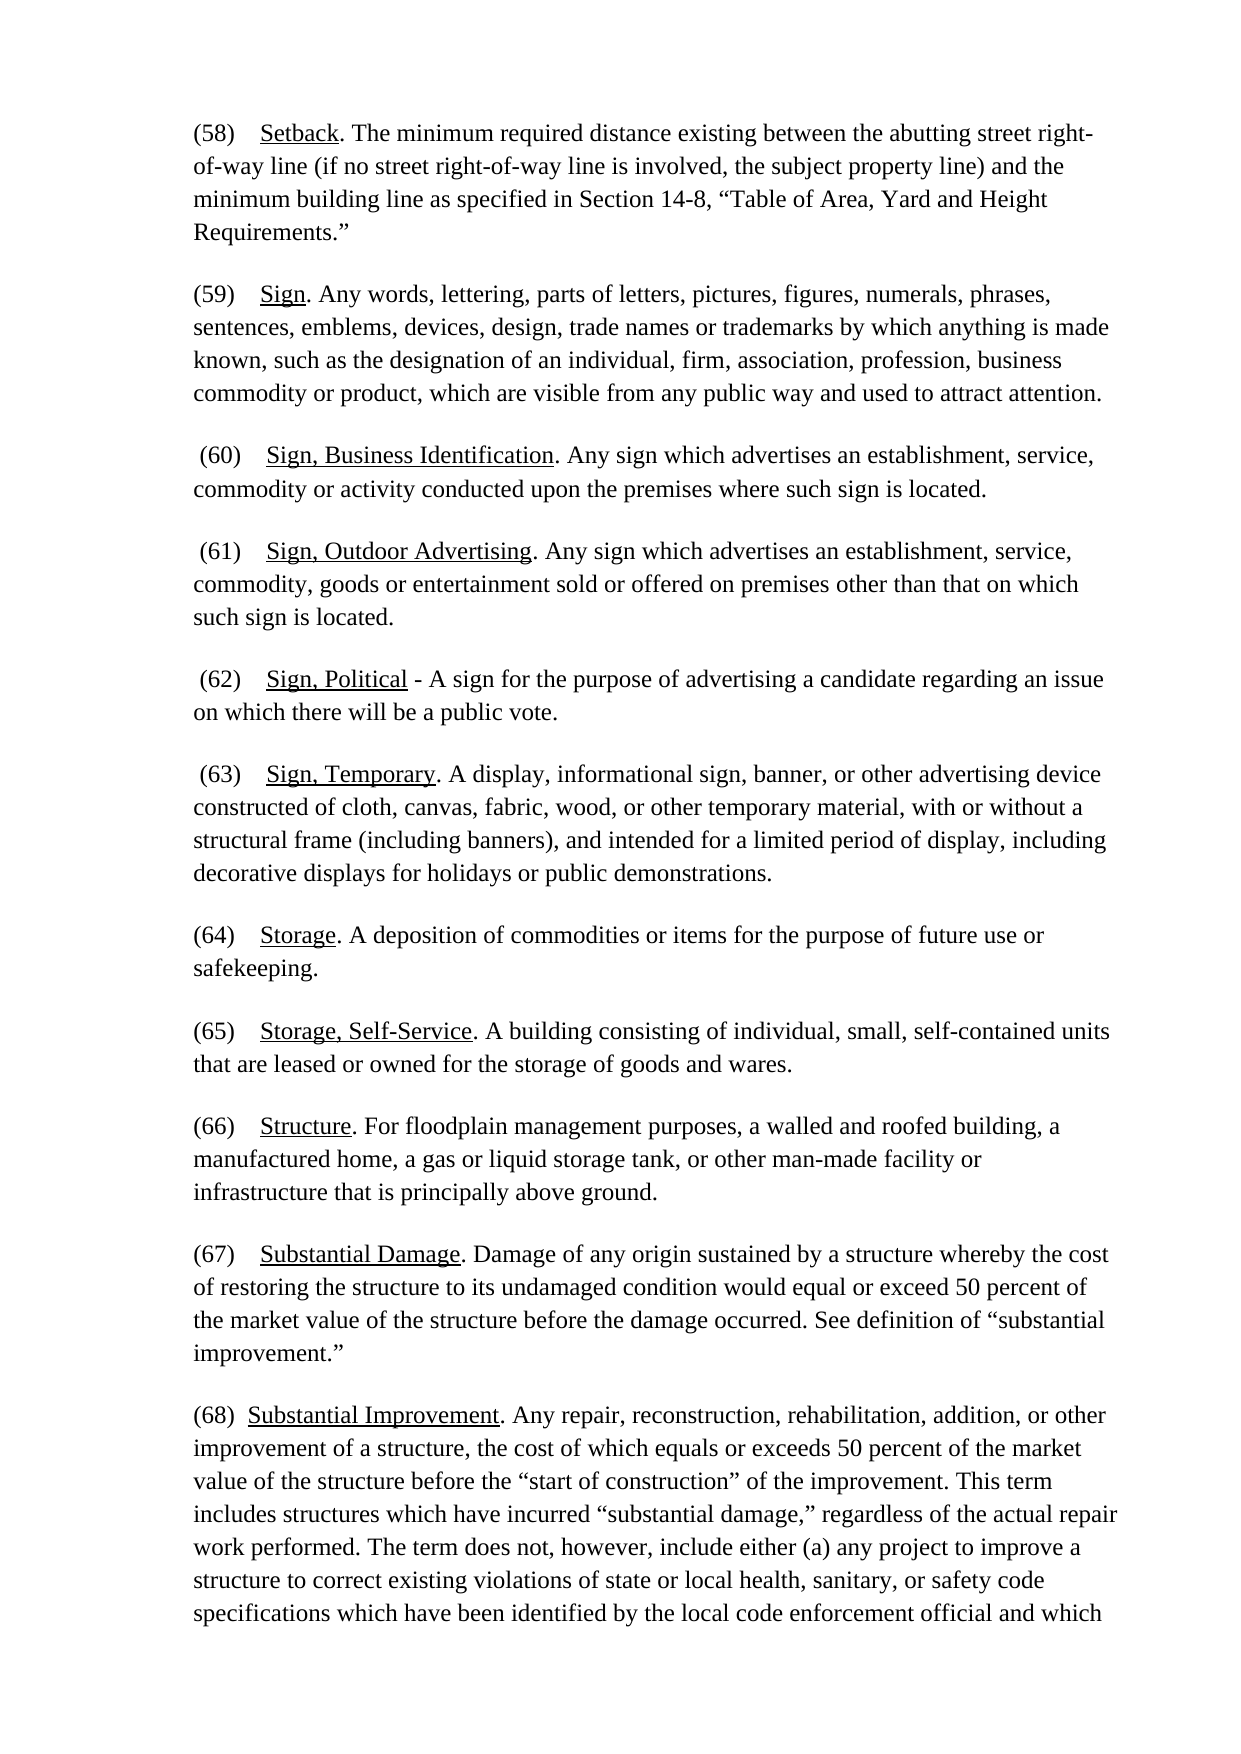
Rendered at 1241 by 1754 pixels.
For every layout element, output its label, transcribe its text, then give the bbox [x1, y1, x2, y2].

text (59) Sign. Any words, lettering, parts of letters, pictures, figures, numerals, phrases, sentences, emblems, devices, design, trade names or trademarks by which anything is made known, such as the designation of an individual, firm, association, profession, business commodity or product, which are visible from any public way and used to attract attention. [193, 279, 1122, 407]
text (63) Sign, Temporary. A display, informational sign, banner, or other advertising device constructed of cloth, canvas, fabric, wood, or other temporary material, with or without a structural frame (including banners), and intended for a limited period of display, including decorative displays for holidays or public demonstrations. [193, 759, 1122, 887]
text (68) Substantial Improvement. Any repair, reconstruction, rehabilitation, addition, or other improvement of a structure, the cost of which equals or exceeds 50 percent of the market value of the structure before the “start of construction” of the improvement. This term includes structures which have incurred “substantial damage,” regardless of the actual repair work performed. The term does not, however, include either (a) any project to improve a structure to correct existing violations of state or local health, sanitary, or safety code specifications which have been identified by the local code enforcement official and which [193, 1400, 1122, 1627]
text (64) Storage. A deposition of commodities or items for the purpose of future use or safekeeping. [193, 921, 1122, 982]
text (66) Structure. For floodplain management purposes, a walled and roofed building, a manufactured home, a gas or liquid storage tank, or other man-made facility or infrastructure that is principally above ground. [193, 1111, 1122, 1206]
text (67) Substantial Damage. Damage of any origin sustained by a structure whereby the cost of restoring the structure to its undamaged condition would equal or exceed 50 percent of the market value of the structure before the damage occurred. See definition of “substantial improvement.” [193, 1239, 1122, 1367]
text (62) Sign, Political - A sign for the purpose of advertising a candidate regarding an issue on which there will be a public vote. [193, 664, 1122, 726]
text (61) Sign, Outdoor Advertising. Any sign which advertises an establishment, service, commodity, goods or entertainment sold or offered on premises other than that on which such sign is located. [193, 536, 1122, 631]
text (65) Storage, Self-Service. A building consisting of individual, small, self-contained units that are leased or owned for the storage of goods and wares. [193, 1016, 1122, 1077]
text (60) Sign, Business Identification. Any sign which advertises an establishment, service, commodity or activity conducted upon the premises where such sign is located. [193, 441, 1122, 502]
text (58) Setback. The minimum required distance existing between the abutting street right-of-way line (if no street right-of-way line is involved, the subject property line) and the minimum building line as specified in Section 14-8, “Table of Area, Yard and Height Requirements.” [193, 118, 1122, 246]
